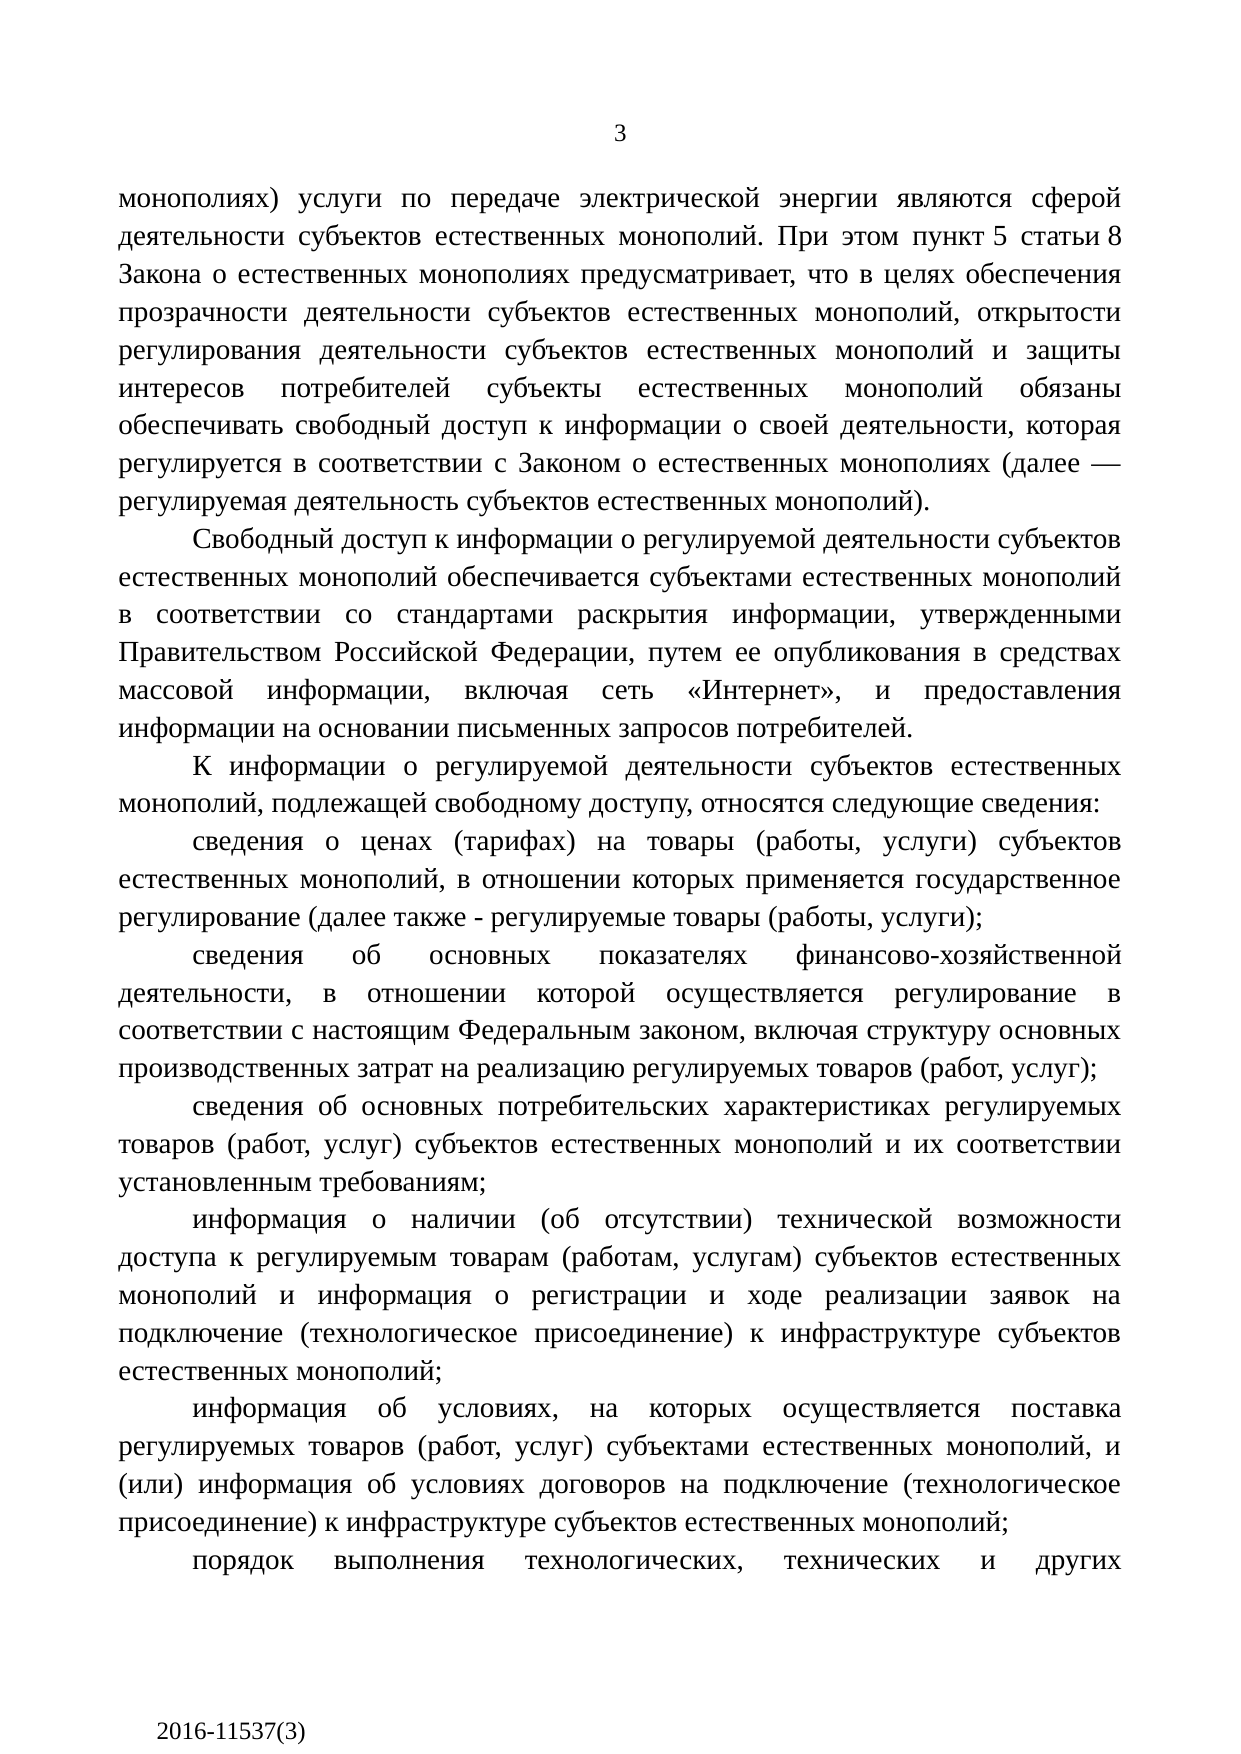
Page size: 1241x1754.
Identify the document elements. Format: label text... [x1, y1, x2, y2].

text информация о наличии (об отсутствии) технической возможности доступа к регулируемым товарам (работам, услугам) субъектов естественных монополий и информация о регистрации и ходе реализации заявок на подключение (технологическое присоединение) к инфраструктуре субъектов естественных монополий; [118, 1197, 1122, 1386]
text К информации о регулируемой деятельности субъектов естественных монополий, подлежащей свободному доступу, относятся следующие сведения: [118, 743, 1122, 819]
text сведения об основных показателях финансово-хозяйственной деятельности, в отношении которой осуществляется регулирование в соответствии с настоящим Федеральным законом, включая структуру основных производственных затрат на реализацию регулируемых товаров (работ, услуг); [118, 933, 1122, 1084]
text сведения о ценах (тарифах) на товары (работы, услуги) субъектов естественных монополий, в отношении которых применяется государственное регулирование (далее также - регулируемые товары (работы, услуги); [118, 819, 1122, 933]
text информация об условиях, на которых осуществляется поставка регулируемых товаров (работ, услуг) субъектами естественных монополий, и (или) информация об условиях договоров на подключение (технологическое присоединение) к инфраструктуре субъектов естественных монополий; [118, 1386, 1122, 1538]
text сведения об основных потребительских характеристиках регулируемых товаров (работ, услуг) субъектов естественных монополий и их соответствии установленным требованиям; [118, 1084, 1122, 1197]
text монополиях) услуги по передаче электрической энергии являются сферой деятельности субъектов естественных монополий. При этом пункт 5 статьи 8 Закона о естественных монополиях предусматривает, что в целях обеспечения прозрачности деятельности субъектов естественных монополий, открытости регулирования деятельности субъектов естественных монополий и защиты интересов потребителей субъекты естественных монополий обязаны обеспечивать свободный доступ к информации о своей деятельности, которая регулируется в соответствии с Законом о естественных монополиях (далее — регулируемая деятельность субъектов естественных монополий). [118, 176, 1122, 517]
text порядок выполнения технологических, технических и других [118, 1538, 1122, 1575]
text Свободный доступ к информации о регулируемой деятельности субъектов естественных монополий обеспечивается субъектами естественных монополий в соответствии со стандартами раскрытия информации, утвержденными Правительством Российской Федерации, путем ее опубликования в средствах массовой информации, включая сеть «Интернет», и предоставления информации на основании письменных запросов потребителей. [118, 517, 1122, 743]
